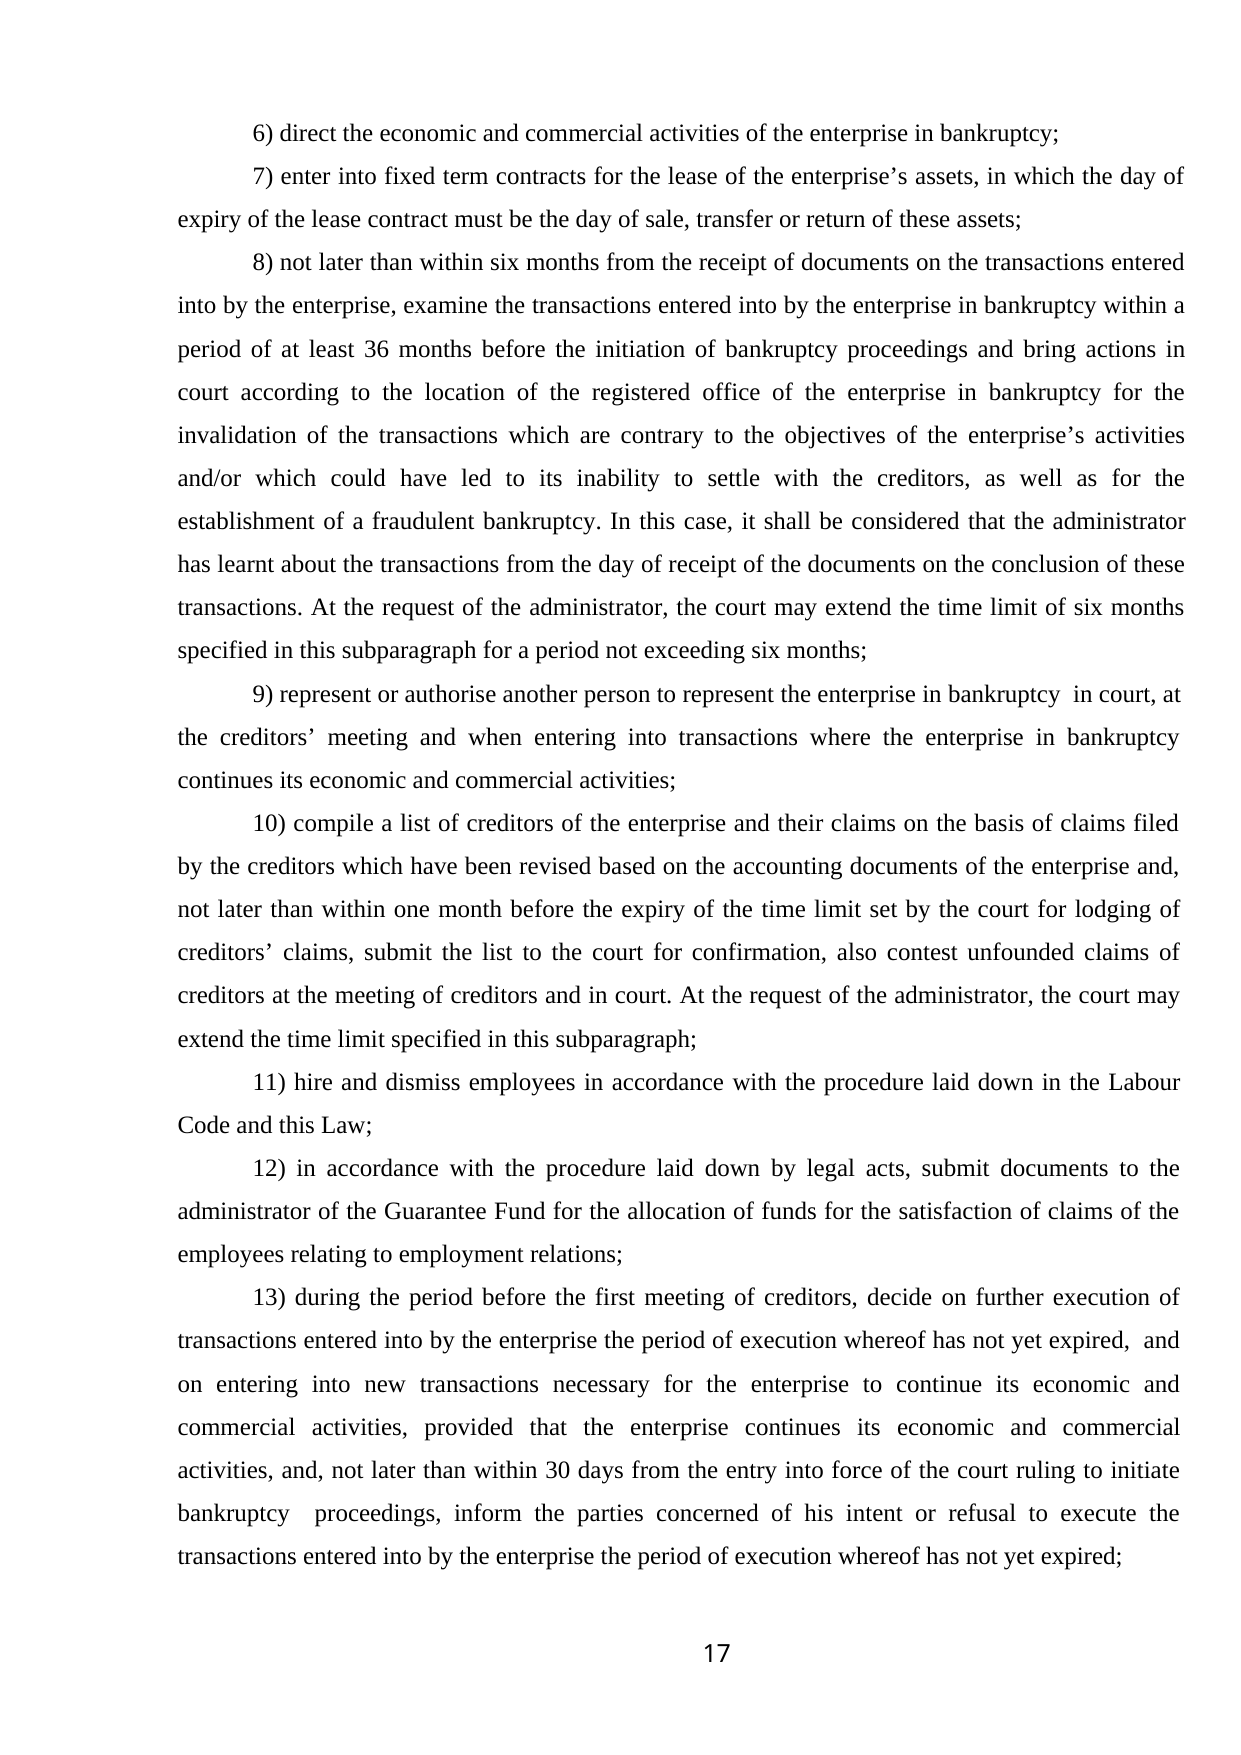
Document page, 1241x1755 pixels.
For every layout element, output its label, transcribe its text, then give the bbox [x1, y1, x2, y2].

text 10) compile a list of creditors of the enterprise and their claims on the basis of claims filed by the creditors which have been revised based on the accounting documents of the enterprise and, not later than within one month before the expiry of the time limit set by the court for lodging of creditors’ claims, submit the list to the court for confirmation, also contest unfounded claims of creditors at the meeting of creditors and in court. At the request of the administrator, the court may extend the time limit specified in this subparagraph; [177, 808, 1181, 1052]
text 12) in accordance with the procedure laid down by legal acts, submit documents to the administrator of the Guarantee Fund for the allocation of funds for the satisfaction of claims of the employees relating to employment relations; [177, 1153, 1181, 1268]
text 7) enter into fixed term contracts for the lease of the enterprise’s assets, in which the day of expiry of the lease contract must be the day of sale, transfer or return of these assets; [177, 161, 1186, 233]
text 8) not later than within six months from the receipt of documents on the transactions entered into by the enterprise, examine the transactions entered into by the enterprise in bankruptcy within a period of at least 36 months before the initiation of bankruptcy proceedings and bring actions in court according to the location of the registered office of the enterprise in bankruptcy for the invalidation of the transactions which are contrary to the objectives of the enterprise’s activities and/or which could have led to its inability to settle with the creditors, as well as for the establishment of a fraudulent bankruptcy. In this case, it shall be considered that the administrator has learnt about the transactions from the day of receipt of the documents on the conclusion of these transactions. At the request of the administrator, the court may extend the time limit of six months specified in this subparagraph for a period not exceeding six months; [177, 247, 1187, 664]
text 9) represent or authorise another person to represent the enterprise in bankruptcy in court, at the creditors’ meeting and when entering into transactions where the enterprise in bankruptcy continues its economic and commercial activities; [177, 679, 1181, 794]
text 6) direct the economic and commercial activities of the enterprise in bankruptcy; [177, 118, 1186, 147]
text 13) during the period before the first meeting of creditors, decide on further execution of transactions entered into by the enterprise the period of execution whereof has not yet expired, and on entering into new transactions necessary for the enterprise to continue its economic and commercial activities, provided that the enterprise continues its economic and commercial activities, and, not later than within 30 days from the entry into force of the court ruling to initiate bankruptcy proceedings, inform the parties concerned of his intent or refusal to execute the transactions entered into by the enterprise the period of execution whereof has not yet expired; [177, 1282, 1181, 1570]
text 11) hire and dismiss employees in accordance with the procedure laid down in the Labour Code and this Law; [177, 1067, 1181, 1139]
